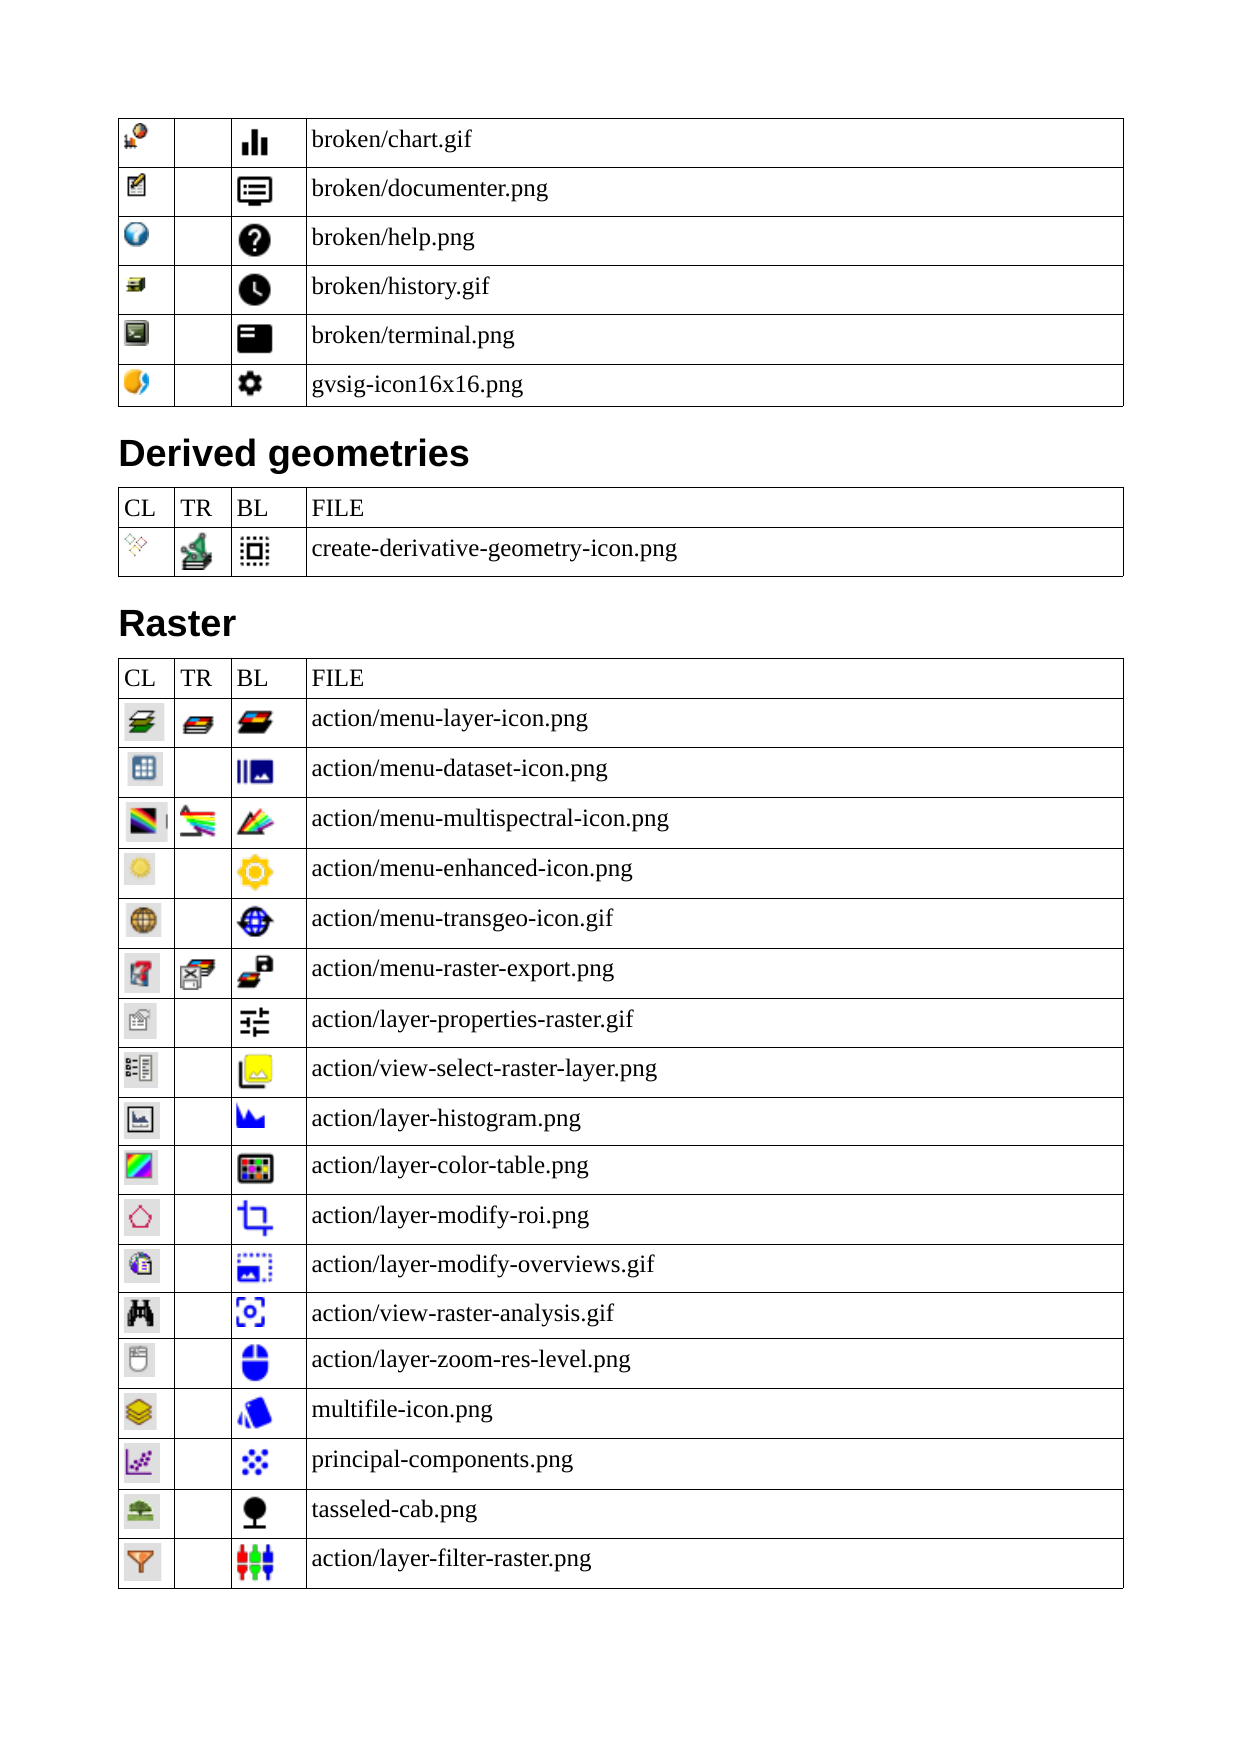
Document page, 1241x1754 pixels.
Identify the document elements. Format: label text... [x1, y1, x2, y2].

table_cell action/view-select-raster-layer.png [307, 1048, 1123, 1097]
table_cell [175, 315, 231, 363]
table_cell gvsig-icon16x16.png [307, 365, 1123, 406]
table_cell [175, 748, 231, 797]
table_cell broken/documenter.png [307, 168, 1123, 216]
picture [236, 1393, 275, 1432]
table_header FILE [307, 488, 1123, 527]
table_header CL [119, 659, 174, 698]
table_cell [119, 849, 174, 897]
table_cell action/layer-filter-raster.png [307, 1539, 1123, 1587]
table_cell [119, 699, 174, 747]
picture [123, 953, 160, 993]
table_cell [175, 949, 231, 998]
picture [236, 1150, 275, 1189]
table_header TR [175, 488, 231, 527]
table_cell [175, 1490, 231, 1537]
picture [236, 1249, 274, 1287]
picture [236, 703, 275, 742]
picture [236, 123, 274, 162]
picture [236, 1297, 265, 1327]
table_cell [232, 1245, 306, 1292]
picture [123, 1543, 162, 1581]
picture [123, 1393, 157, 1430]
picture [180, 802, 217, 840]
picture [180, 953, 217, 990]
table_cell [175, 119, 231, 167]
table_cell action/layer-properties-raster.gif [307, 999, 1123, 1047]
table_cell [232, 365, 306, 406]
table_cell [232, 1339, 306, 1388]
table_cell [232, 315, 306, 363]
table_cell [119, 168, 174, 216]
table_cell action/menu-layer-icon.png [307, 699, 1123, 747]
table_cell [175, 1195, 231, 1244]
picture [180, 532, 217, 570]
table_cell [232, 119, 306, 167]
table_cell [119, 748, 174, 797]
picture [236, 271, 274, 309]
table_cell [232, 899, 306, 947]
table_cell create-derivative-geometry-icon.png [307, 528, 1123, 576]
table_cell broken/chart.gif [307, 119, 1123, 167]
table_cell [175, 528, 231, 576]
table_cell [119, 1389, 174, 1438]
table_cell action/layer-color-table.png [307, 1146, 1123, 1194]
table_header CL [119, 488, 174, 527]
picture [236, 1003, 274, 1042]
table_cell [232, 528, 306, 576]
table_header BL [232, 488, 306, 527]
table_cell [175, 1146, 231, 1194]
table_cell action/layer-modify-roi.png [307, 1195, 1123, 1244]
table_cell [175, 1048, 231, 1097]
table_cell [119, 1146, 174, 1194]
picture [236, 1543, 275, 1582]
table_cell [175, 1293, 231, 1338]
picture [123, 1297, 160, 1333]
table_cell [175, 798, 231, 848]
table_cell [175, 168, 231, 216]
table_cell tasseled-cab.png [307, 1490, 1123, 1537]
table_cell [232, 1195, 306, 1244]
table_cell broken/terminal.png [307, 315, 1123, 363]
table_cell [119, 217, 174, 265]
table_cell [232, 1539, 306, 1587]
table_cell [232, 168, 306, 216]
table_cell [119, 999, 174, 1047]
table_cell [119, 119, 174, 167]
table_cell [232, 1098, 306, 1144]
table_cell action/menu-raster-export.png [307, 949, 1123, 998]
picture [123, 369, 149, 395]
table_cell [119, 266, 174, 314]
table_header FILE [307, 659, 1123, 698]
picture [123, 271, 149, 297]
table_cell [232, 999, 306, 1047]
picture [123, 703, 165, 741]
table_cell [119, 528, 174, 576]
picture [123, 853, 156, 885]
picture [123, 222, 149, 247]
table_cell multifile-icon.png [307, 1389, 1123, 1438]
table_cell [232, 1389, 306, 1438]
table_cell [232, 748, 306, 797]
picture [236, 953, 275, 991]
table_cell action/menu-enhanced-icon.png [307, 849, 1123, 897]
table_cell [119, 1195, 174, 1244]
table_cell action/layer-modify-overviews.gif [307, 1245, 1123, 1292]
table_header TR [175, 659, 231, 698]
table_cell [119, 899, 174, 947]
picture [123, 1343, 156, 1377]
picture [236, 369, 265, 398]
table_cell [232, 1048, 306, 1097]
picture [236, 752, 275, 792]
table_cell [119, 1539, 174, 1587]
picture [123, 1494, 160, 1529]
picture [236, 320, 274, 358]
table_cell action/view-raster-analysis.gif [307, 1293, 1123, 1338]
table_cell [175, 1245, 231, 1292]
table_cell principal-components.png [307, 1439, 1123, 1488]
table_header BL [232, 659, 306, 698]
table_cell [232, 949, 306, 998]
table_cell broken/history.gif [307, 266, 1123, 314]
picture [123, 1102, 160, 1139]
table_cell [119, 798, 174, 848]
table_cell [175, 699, 231, 747]
picture [236, 173, 274, 211]
table_cell [175, 899, 231, 947]
picture [123, 123, 149, 149]
table_cell [175, 1339, 231, 1388]
table_cell [119, 1048, 174, 1097]
picture [236, 1494, 274, 1532]
picture [236, 1343, 275, 1383]
table_cell action/layer-histogram.png [307, 1098, 1123, 1144]
picture [180, 703, 217, 741]
table_cell [119, 1339, 174, 1388]
picture [123, 1199, 160, 1236]
picture [123, 173, 149, 198]
table_cell [119, 365, 174, 406]
table_cell [175, 365, 231, 406]
table_cell [232, 217, 306, 265]
table_cell [175, 266, 231, 314]
picture [236, 802, 275, 842]
table_cell [175, 1098, 231, 1144]
table_cell [232, 1293, 306, 1338]
table_cell action/menu-transgeo-icon.gif [307, 899, 1123, 947]
table_cell [232, 1490, 306, 1537]
table_cell [232, 699, 306, 747]
picture [123, 752, 163, 786]
table_cell broken/help.png [307, 217, 1123, 265]
table_cell [232, 266, 306, 314]
table_cell [119, 1098, 174, 1144]
table_cell [175, 999, 231, 1047]
picture [123, 320, 149, 346]
picture [236, 1199, 275, 1238]
table_cell [232, 849, 306, 897]
table_cell [232, 1146, 306, 1194]
picture [123, 903, 162, 937]
picture [236, 903, 275, 942]
picture [123, 1003, 157, 1039]
subtitle Raster [118, 601, 1122, 645]
picture [236, 1052, 275, 1092]
table_cell [119, 1490, 174, 1537]
table_cell [232, 1439, 306, 1488]
picture [236, 1443, 275, 1482]
picture [236, 853, 275, 892]
table_cell [119, 315, 174, 363]
table_cell [175, 1389, 231, 1438]
table_cell [119, 949, 174, 998]
table_cell [119, 1439, 174, 1488]
picture [123, 532, 149, 558]
subtitle Derived geometries [118, 431, 1122, 474]
picture [123, 1150, 159, 1185]
table_cell action/menu-dataset-icon.png [307, 748, 1123, 797]
picture [123, 1443, 160, 1483]
table_cell [175, 1539, 231, 1587]
picture [123, 1249, 160, 1283]
table_cell action/layer-zoom-res-level.png [307, 1339, 1123, 1388]
table_cell [119, 1293, 174, 1338]
picture [123, 1052, 159, 1088]
table_cell [175, 849, 231, 897]
picture [236, 1102, 265, 1128]
picture [236, 532, 274, 571]
table_cell action/menu-multispectral-icon.png [307, 798, 1123, 848]
table_cell [175, 1439, 231, 1488]
table_cell [119, 1245, 174, 1292]
table_cell [175, 217, 231, 265]
table_cell [232, 798, 306, 848]
picture [123, 802, 168, 842]
picture [236, 222, 274, 260]
